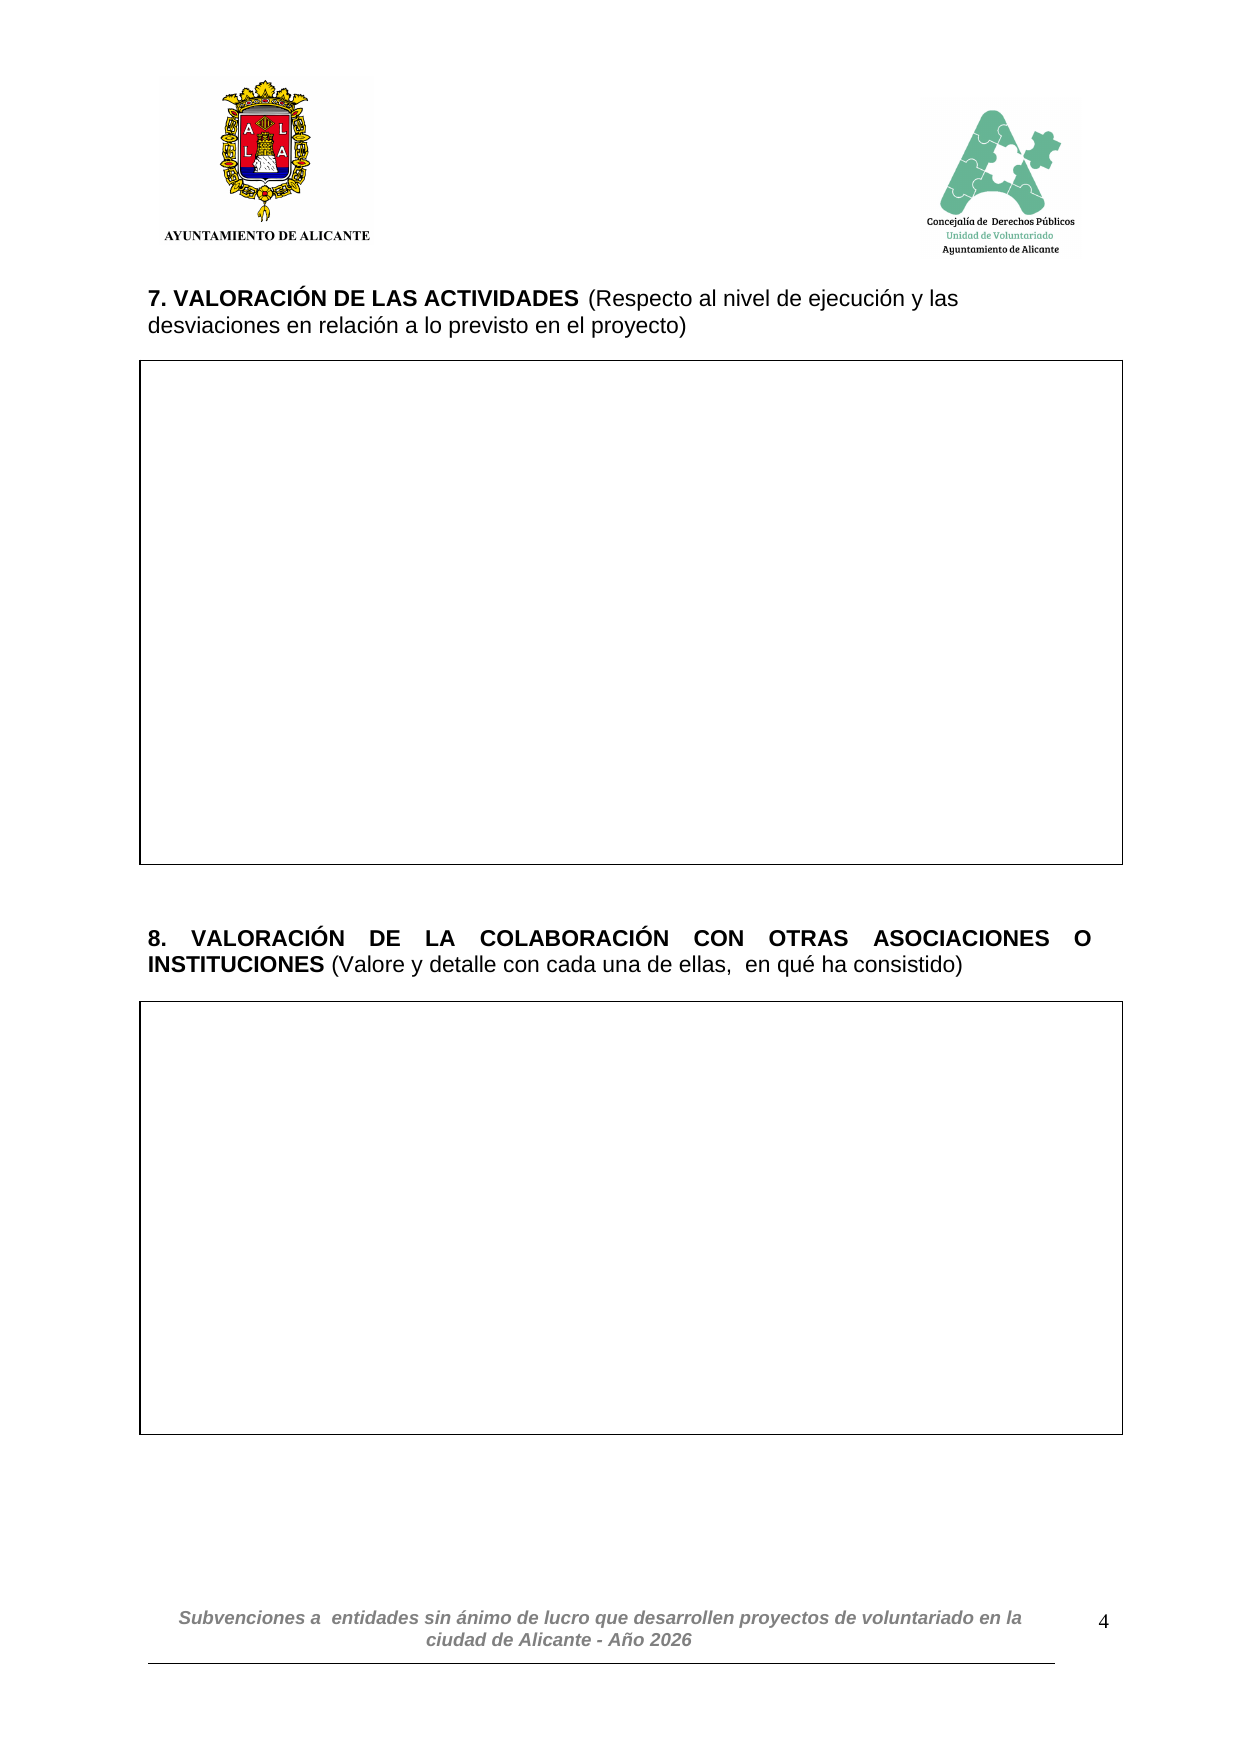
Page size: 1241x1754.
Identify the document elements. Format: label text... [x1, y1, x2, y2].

table_header [141, 1002, 1122, 1433]
picture [158, 76, 375, 245]
picture [919, 97, 1083, 259]
text 8. VALORACIÓN DE LA COLABORACIÓN CON OTRAS ASOCIACIONES O INSTITUCIONES (Valore y detalle con cada una de ellas, en qué ha consistido) [148, 924, 1092, 977]
text 7. VALORACIÓN DE LAS ACTIVIDADES (Respecto al nivel de ejecución y las desviaciones en relación a lo previsto en el proyecto) [148, 285, 1092, 338]
table_header [141, 361, 1122, 864]
